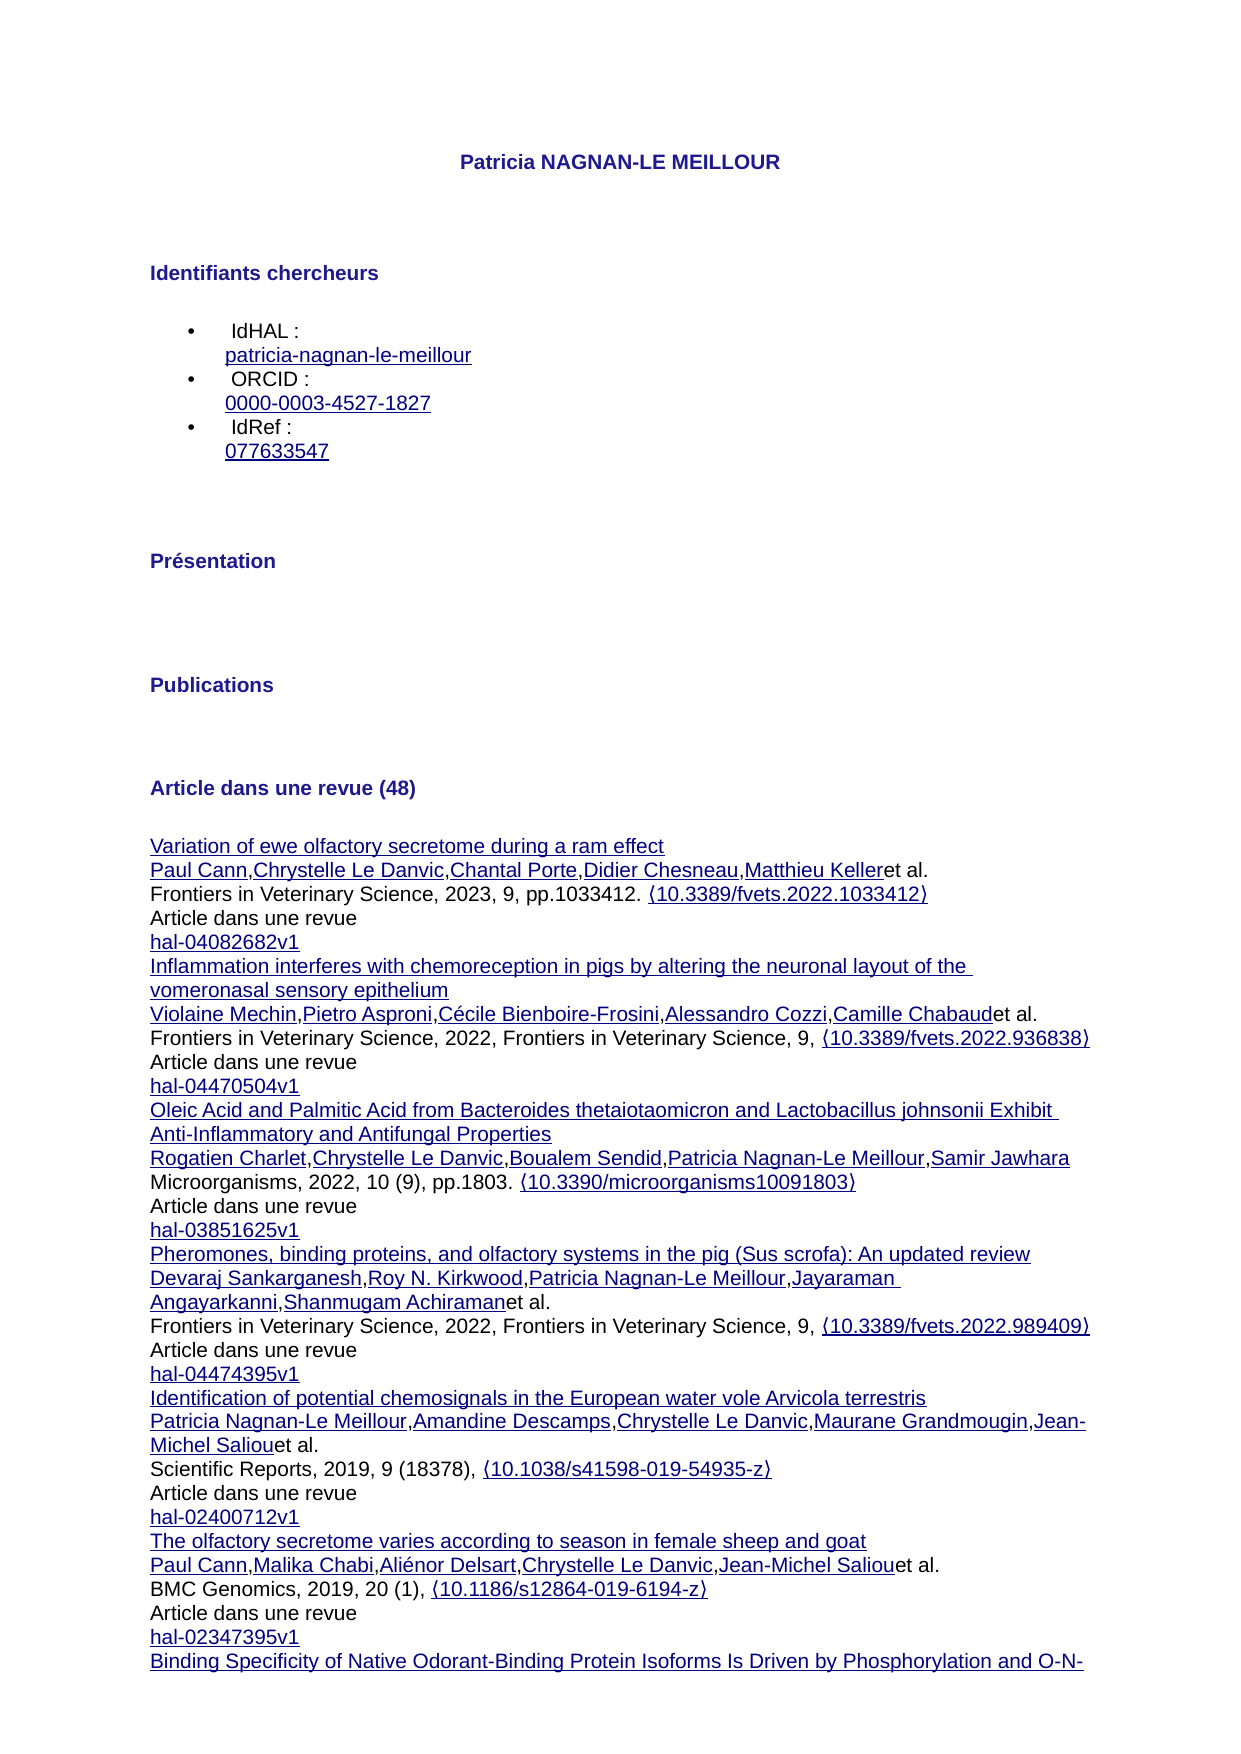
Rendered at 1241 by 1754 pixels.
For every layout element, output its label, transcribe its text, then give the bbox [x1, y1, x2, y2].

subtitle Identifiants chercheurs [150, 260, 1090, 284]
list IdHAL : [187, 319, 1090, 343]
subtitle Patricia NAGNAN-LE MEILLOUR [150, 150, 1090, 174]
list IdRef : [187, 414, 1090, 438]
list ORCID : [187, 367, 1090, 391]
table_cell Binding Specificity of Native Odorant-Binding Protein Isoforms Is Driven by Phosphorylation and O-N- [150, 1649, 1090, 1673]
table_header Variation of ewe olfactory secretome during a ram effect Paul Cann,Chrystelle Le Danvic,Chantal Porte,Didier Chesneau,Matthieu Kelleret al. Frontiers in Veterinary Science, 2023, 9, pp.1033412. ⟨10.3389/fvets.2022.1033412⟩ Article dans une revue hal-04082682v1 [150, 834, 1090, 954]
table_cell The olfactory secretome varies according to season in female sheep and goat Paul Cann,Malika Chabi,Aliénor Delsart,Chrystelle Le Danvic,Jean-Michel Saliouet al. BMC Genomics, 2019, 20 (1), ⟨10.1186/s12864-019-6194-z⟩ Article dans une revue hal-02347395v1 [150, 1529, 1090, 1649]
table_cell Identification of potential chemosignals in the European water vole Arvicola terrestris Patricia Nagnan-Le Meillour,Amandine Descamps,Chrystelle Le Danvic,Maurane Grandmougin,Jean-Michel Saliouet al. Scientific Reports, 2019, 9 (18378), ⟨10.1038/s41598-019-54935-z⟩ Article dans une revue hal-02400712v1 [150, 1385, 1090, 1529]
subtitle Article dans une revue (48) [150, 776, 1090, 800]
table_cell Oleic Acid and Palmitic Acid from Bacteroides thetaiotaomicron and Lactobacillus johnsonii Exhibit Anti-Inflammatory and Antifungal Properties Rogatien Charlet,Chrystelle Le Danvic,Boualem Sendid,Patricia Nagnan-Le Meillour,Samir Jawhara Microorganisms, 2022, 10 (9), pp.1803. ⟨10.3390/microorganisms10091803⟩ Article dans une revue hal-03851625v1 [150, 1098, 1090, 1242]
subtitle Présentation [150, 549, 1090, 573]
subtitle Publications [150, 673, 1090, 697]
list patricia-nagnan-le-meillour [187, 343, 1090, 367]
table_cell Inflammation interferes with chemoreception in pigs by altering the neuronal layout of the vomeronasal sensory epithelium Violaine Mechin,Pietro Asproni,Cécile Bienboire-Frosini,Alessandro Cozzi,Camille Chabaudet al. Frontiers in Veterinary Science, 2022, Frontiers in Veterinary Science, 9, ⟨10.3389/fvets.2022.936838⟩ Article dans une revue hal-04470504v1 [150, 954, 1090, 1098]
table_cell Pheromones, binding proteins, and olfactory systems in the pig (Sus scrofa): An updated review Devaraj Sankarganesh,Roy N. Kirkwood,Patricia Nagnan-Le Meillour,Jayaraman Angayarkanni,Shanmugam Achiramanet al. Frontiers in Veterinary Science, 2022, Frontiers in Veterinary Science, 9, ⟨10.3389/fvets.2022.989409⟩ Article dans une revue hal-04474395v1 [150, 1242, 1090, 1385]
list 0000-0003-4527-1827 [187, 391, 1090, 414]
list 077633547 [187, 438, 1090, 462]
